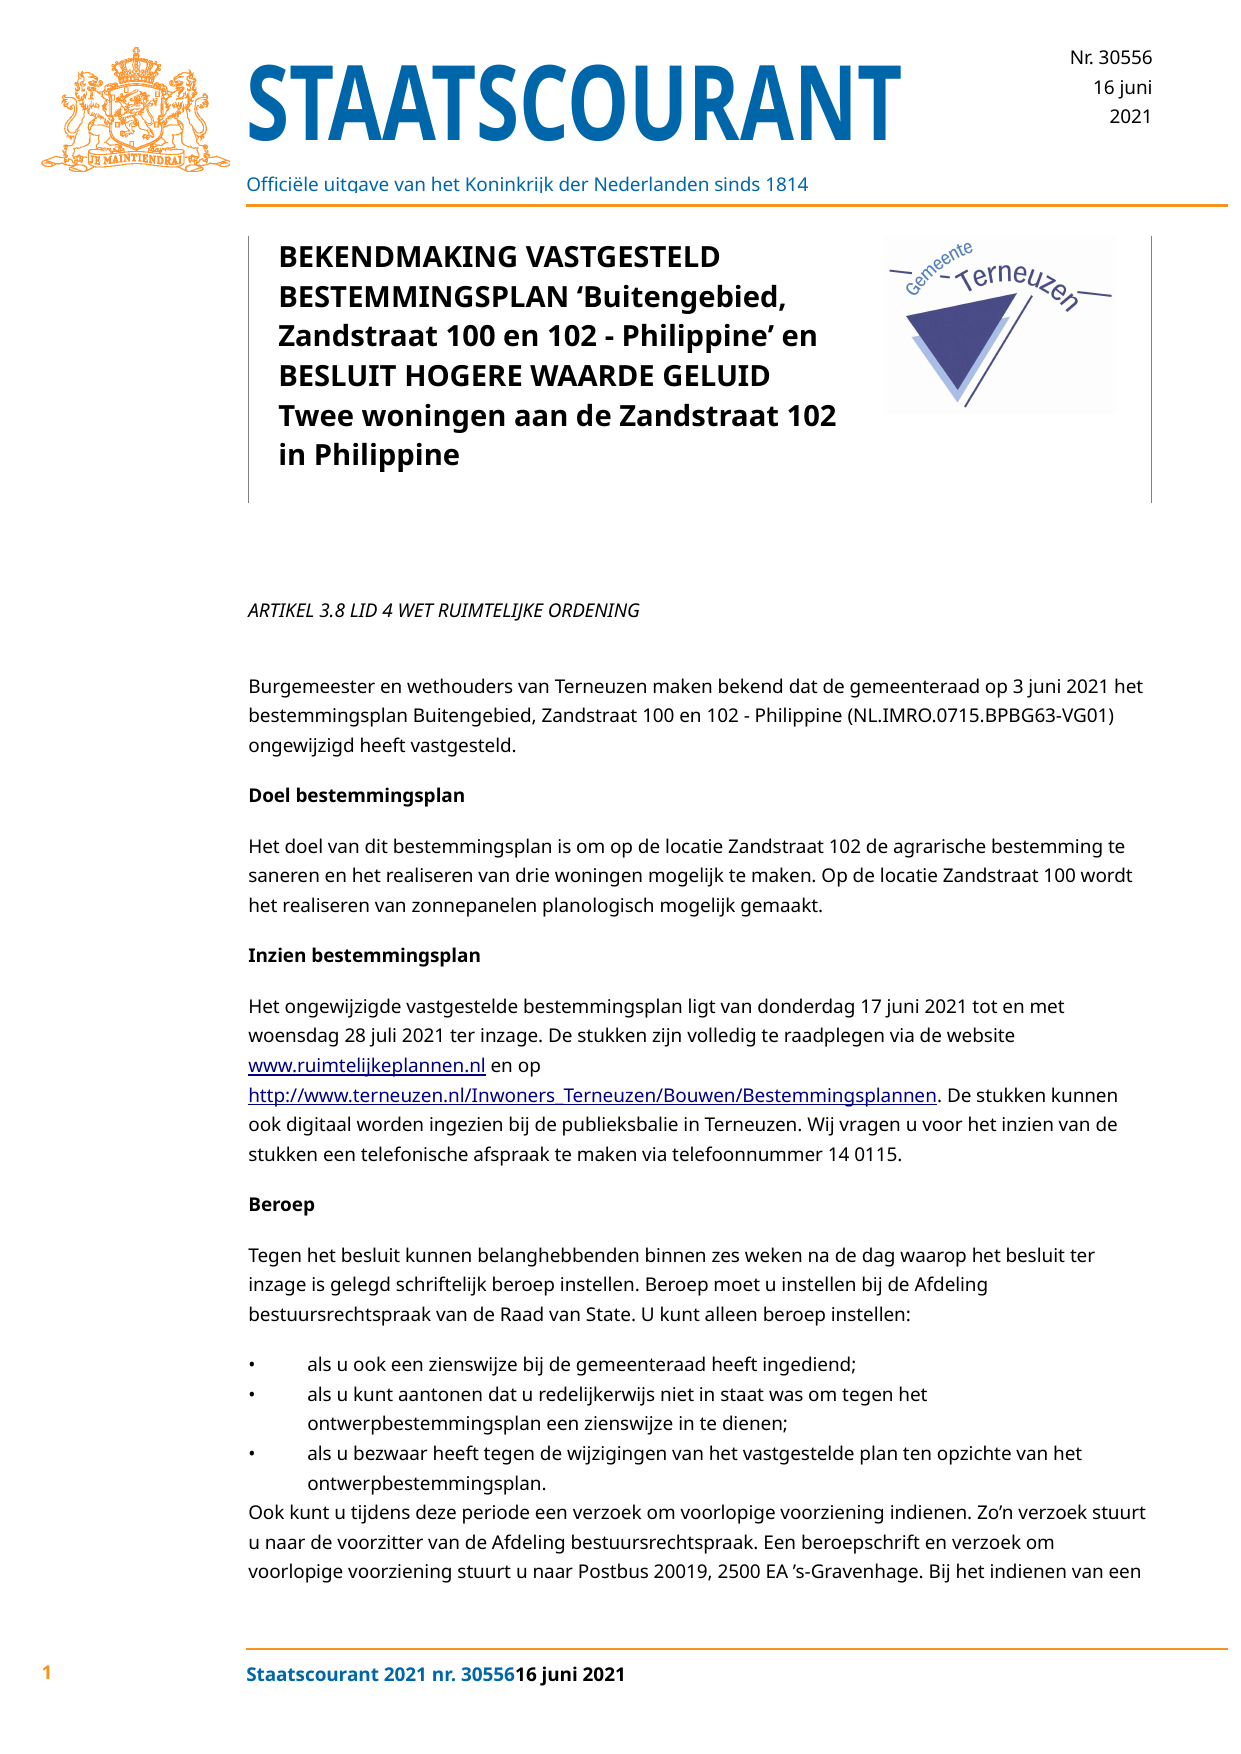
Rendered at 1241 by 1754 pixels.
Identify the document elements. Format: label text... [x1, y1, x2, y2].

text Burgemeester en wethouders van Terneuzen maken bekend dat de gemeenteraad op 3 juni 2021 het bestemmingsplan Buitengebied, Zandstraat 100 en 102 - Philippine (NL.IMRO.0715.BPBG63-VG01) ongewijzigd heeft vastgesteld. [248, 673, 1152, 758]
list als u kunt aantonen dat u redelijkerwijs niet in staat was om tegen het ontwerpbestemmingsplan een zienswijze in te dienen; [248, 1381, 1152, 1436]
list als u bezwaar heeft tegen de wijzigingen van het vastgestelde plan ten opzichte van het ontwerpbestemmingsplan. [248, 1440, 1152, 1496]
text Doel bestemmingsplan [248, 783, 1152, 808]
picture [884, 236, 1117, 414]
table_header [850, 236, 884, 413]
text Ook kunt u tijdens deze periode een verzoek om voorlopige voorziening indienen. Zo’n verzoek stuurt u naar de voorzitter van de Afdeling bestuursrechtspraak. Een beroepschrift en verzoek om voorlopige voorziening stuurt u naar Postbus 20019, 2500 EA ’s-Gravenhage. Bij het indienen van een [248, 1499, 1152, 1584]
table_header BEKENDMAKING VASTGESTELD BESTEMMINGSPLAN ‘Buitengebied, Zandstraat 100 en 102 - Philippine’ en BESLUIT HOGERE WAARDE GELUID Twee woningen aan de Zandstraat 102 in Philippine [249, 236, 850, 503]
text ARTIKEL 3.8 LID 4 WET RUIMTELIJKE ORDENING [248, 597, 1152, 623]
text Tegen het besluit kunnen belanghebbenden binnen zes weken na de dag waarop het besluit ter inzage is gelegd schriftelijk beroep instellen. Beroep moet u instellen bij de Afdeling bestuursrechtspraak van de Raad van State. U kunt alleen beroep instellen: [248, 1242, 1152, 1327]
table_header [1117, 236, 1151, 413]
text Inzien bestemmingsplan [248, 943, 1152, 968]
text Beroep [248, 1191, 1152, 1217]
picture [41, 47, 231, 172]
table_header [850, 414, 1151, 503]
text Het doel van dit bestemmingsplan is om op de locatie Zandstraat 102 de agrarische bestemming te saneren en het realiseren van drie woningen mogelijk te maken. Op de locatie Zandstraat 100 wordt het realiseren van zonnepanelen planologisch mogelijk gemaakt. [248, 833, 1152, 918]
list als u ook een zienswijze bij de gemeenteraad heeft ingediend; [248, 1351, 1152, 1377]
text Het ongewijzigde vastgestelde bestemmingsplan ligt van donderdag 17 juni 2021 tot en met woensdag 28 juli 2021 ter inzage. De stukken zijn volledig te raadplegen via de website www.ruimtelijkeplannen.nl en op http://www.terneuzen.nl/Inwoners_Terneuzen/Bouwen/Bestemmingsplannen. De stukken kunnen ook digitaal worden ingezien bij de publieksbalie in Terneuzen. Wij vragen u voor het inzien van de stukken een telefonische afspraak te maken via telefoonnummer 14 0115. [248, 993, 1152, 1167]
